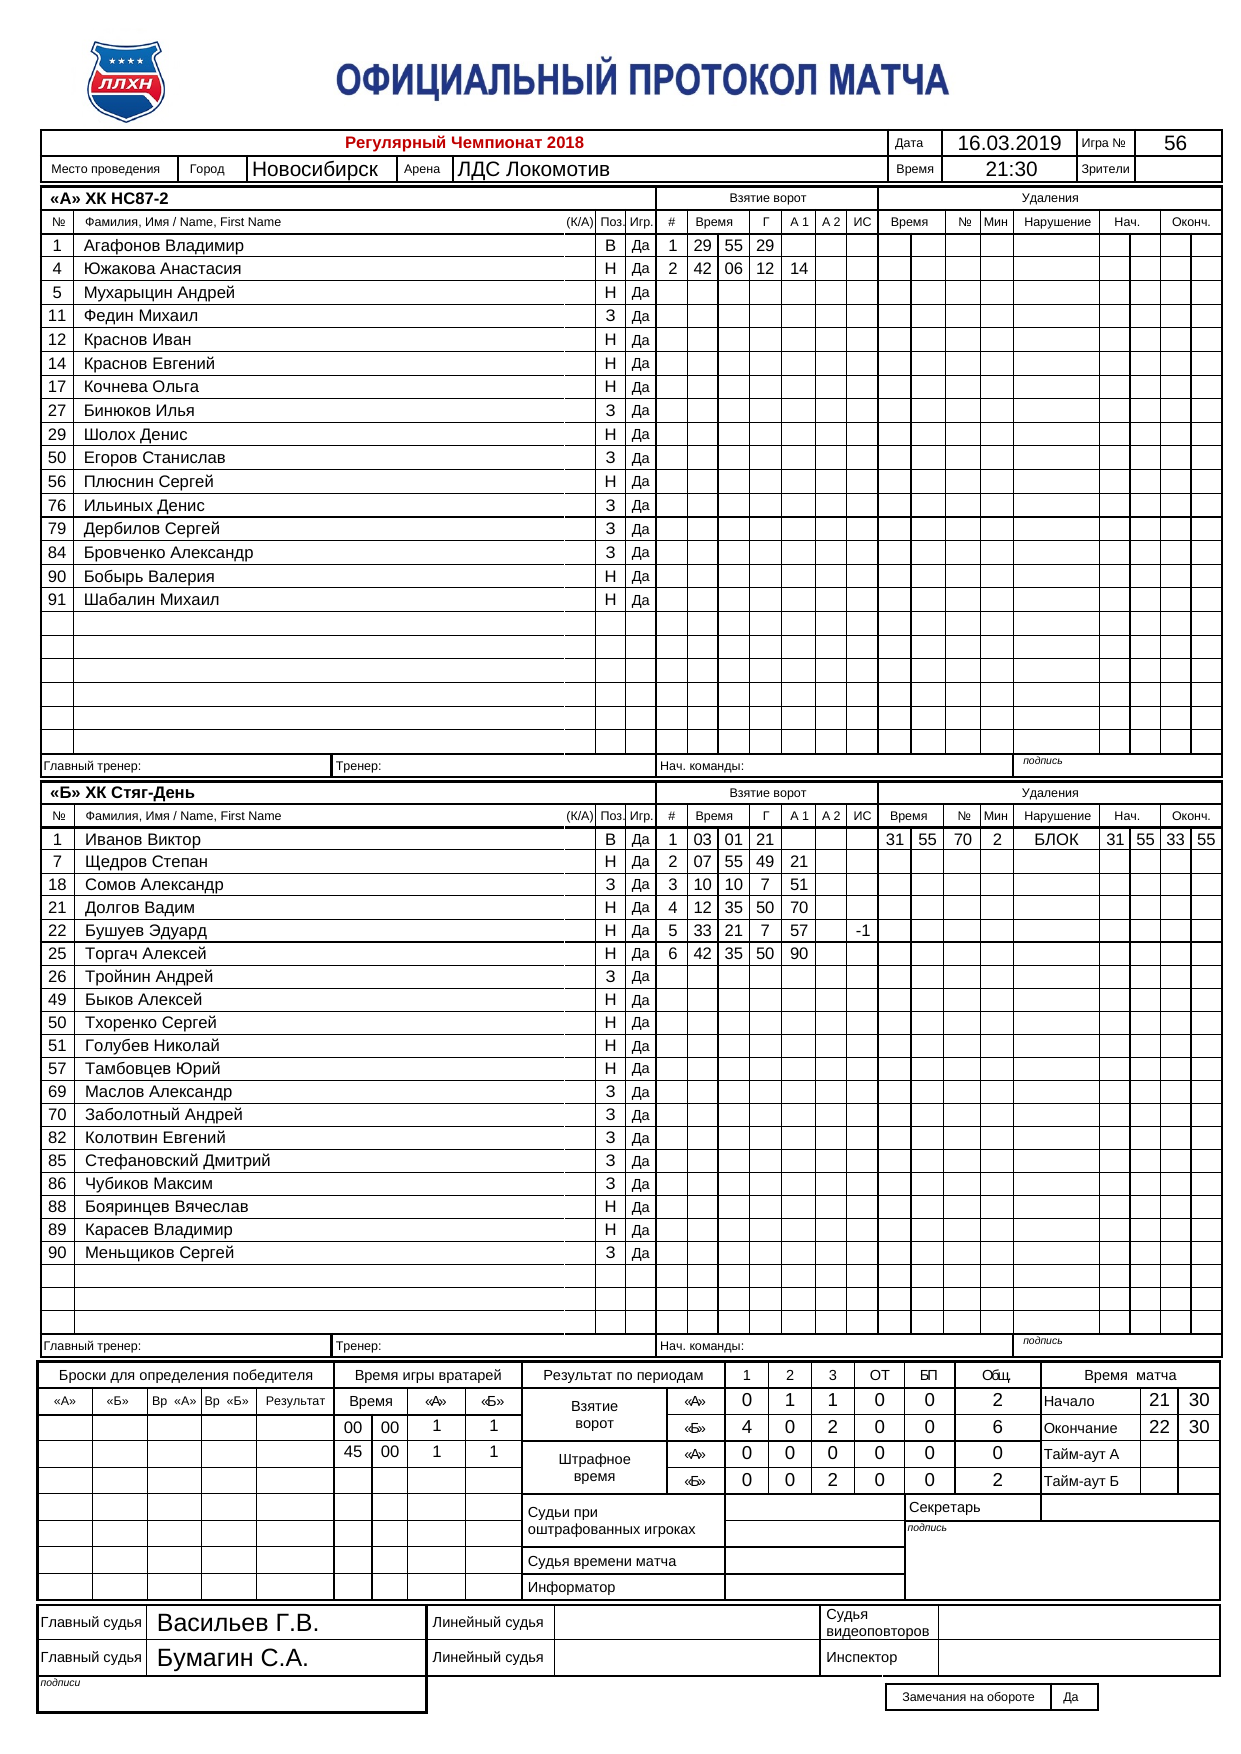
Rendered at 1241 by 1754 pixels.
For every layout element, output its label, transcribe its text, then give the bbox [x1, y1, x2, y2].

table_cell [782, 235, 815, 256]
table_cell [847, 235, 877, 256]
table_cell Нач. команды: [657, 755, 1012, 776]
table_cell [750, 730, 781, 753]
table_cell [657, 1196, 687, 1218]
table_cell [1161, 989, 1190, 1011]
table_cell Щедров Степан [75, 850, 564, 872]
table_cell [1161, 328, 1190, 351]
table_cell [1014, 1081, 1099, 1103]
table_cell [879, 612, 910, 634]
table_cell [596, 612, 625, 634]
table_cell [1161, 1196, 1190, 1218]
table_cell 00 [335, 1416, 371, 1440]
table_cell [847, 1196, 877, 1218]
table_cell [944, 1012, 980, 1033]
table_cell [879, 850, 910, 872]
table_cell 3 [657, 874, 687, 895]
table_cell [1100, 659, 1129, 682]
table_cell [688, 1081, 717, 1103]
table_cell [1100, 730, 1129, 753]
table_cell [1100, 1173, 1129, 1195]
table_cell [981, 1219, 1013, 1241]
table_cell [1131, 588, 1160, 611]
table_cell [879, 494, 910, 516]
table_cell [202, 1547, 256, 1573]
table_cell [42, 1311, 74, 1333]
table_cell [946, 399, 980, 422]
table_cell [1100, 1035, 1129, 1057]
table_cell [1192, 281, 1221, 303]
table_cell [1131, 328, 1160, 351]
table_cell 1 [812, 1389, 854, 1413]
table_cell [148, 1441, 201, 1467]
table_cell [1131, 1196, 1160, 1218]
table_cell [816, 1219, 846, 1241]
table_cell [74, 612, 564, 634]
table_cell [565, 470, 595, 493]
table_cell 79 [42, 518, 73, 540]
table_cell Егоров Станислав [74, 446, 564, 469]
table_cell [944, 1173, 980, 1195]
table_cell [879, 423, 910, 445]
table_cell [1161, 920, 1190, 941]
table_cell № [42, 211, 73, 233]
table_cell [657, 966, 687, 987]
table_cell [981, 518, 1013, 540]
table_cell [782, 1288, 815, 1310]
table_cell [1192, 1081, 1221, 1103]
table_cell 22 [1141, 1415, 1177, 1440]
table_cell 10 [719, 874, 749, 895]
table_cell [1131, 1288, 1160, 1310]
table_cell [719, 305, 749, 327]
table_cell [1131, 989, 1160, 1011]
table_cell [981, 565, 1013, 587]
table_cell [816, 376, 846, 398]
table_cell Да [626, 328, 655, 351]
table_cell [1100, 874, 1129, 895]
table_cell [981, 494, 1013, 516]
table_cell [879, 1173, 910, 1195]
table_cell 26 [42, 966, 74, 987]
table_cell [750, 683, 781, 706]
table_cell [1131, 1081, 1160, 1103]
table_cell [657, 588, 687, 611]
table_cell [657, 659, 687, 682]
table_cell [1100, 612, 1129, 634]
table_cell [688, 1288, 717, 1310]
table_cell [565, 896, 595, 918]
table_cell [1131, 565, 1160, 587]
table_cell Нач. команды: [657, 1335, 1012, 1356]
table_cell [981, 352, 1013, 374]
table_cell [565, 707, 595, 729]
table_cell [719, 518, 749, 540]
table_cell [816, 1311, 846, 1333]
table_cell [1131, 850, 1160, 872]
table_cell Торгач Алексей [75, 943, 564, 964]
table_cell [816, 423, 846, 445]
table_cell [719, 636, 749, 658]
table_cell Да [626, 565, 655, 587]
table_cell [750, 423, 781, 445]
table_cell [912, 1173, 943, 1195]
table_cell [657, 494, 687, 516]
table_cell [816, 659, 846, 682]
table_header Общ. [956, 1363, 1040, 1387]
table_header 1 [726, 1363, 768, 1387]
table_cell [847, 565, 877, 587]
table_cell [565, 1288, 595, 1310]
table_cell 14 [782, 257, 815, 280]
table_cell [750, 494, 781, 516]
table_cell [750, 565, 781, 587]
table_cell [1161, 399, 1190, 422]
table_cell (К/А) [565, 211, 595, 233]
table_cell [1179, 1468, 1219, 1493]
table_cell [879, 352, 910, 374]
table_cell [782, 1150, 815, 1172]
table_cell [1131, 659, 1160, 682]
table_cell [782, 588, 815, 611]
table_cell 31 [879, 829, 910, 849]
table_cell [565, 328, 595, 351]
table_cell Мин [981, 211, 1013, 233]
table_cell [1131, 423, 1160, 445]
table_cell [944, 1288, 980, 1310]
table_cell [596, 1288, 625, 1310]
table_cell [688, 989, 717, 1011]
table_header Удаления [879, 188, 1221, 209]
table_cell подпись [1014, 755, 1221, 776]
table_cell ЛДС Локомотив [454, 157, 887, 181]
table_cell 07 [688, 850, 717, 872]
table_cell [883, 1677, 1220, 1681]
table_cell [782, 1035, 815, 1057]
table_cell [1192, 257, 1221, 280]
table_cell 0 [855, 1468, 904, 1493]
table_cell [750, 399, 781, 422]
table_cell [93, 1441, 147, 1467]
table_cell [408, 1468, 465, 1493]
table_cell 51 [42, 1035, 74, 1057]
table_cell 50 [42, 1012, 74, 1033]
table_cell [719, 1081, 749, 1103]
table_cell [148, 1416, 201, 1440]
table_cell [847, 850, 877, 872]
table_cell [719, 966, 749, 987]
table_cell [1192, 1242, 1221, 1264]
table_cell [1014, 850, 1099, 872]
table_cell [912, 1242, 943, 1264]
table_cell [879, 966, 910, 987]
table_cell [944, 1081, 980, 1103]
table_cell [719, 565, 749, 587]
table_cell [565, 352, 595, 374]
table_cell [1161, 470, 1190, 493]
table_cell [1161, 1012, 1190, 1033]
table_cell [946, 541, 980, 564]
table_cell Шолох Денис [74, 423, 564, 445]
table_cell [1192, 423, 1221, 445]
table_cell Бобырь Валерия [74, 565, 564, 587]
table_cell [847, 1012, 877, 1033]
table_cell [879, 1196, 910, 1218]
table_cell [373, 1468, 407, 1493]
table_cell 4 [42, 257, 73, 280]
table_cell [1192, 518, 1221, 540]
table_cell 5 [42, 281, 73, 303]
table_cell Да [626, 470, 655, 493]
table_cell [1192, 1104, 1221, 1126]
table_cell [847, 989, 877, 1011]
table_cell [946, 494, 980, 516]
table_cell [816, 257, 846, 280]
table_cell Да [626, 874, 655, 895]
table_cell [408, 1494, 465, 1520]
table_cell [565, 730, 595, 753]
table_cell [816, 328, 846, 351]
table_cell [688, 541, 717, 564]
table_cell Да [626, 494, 655, 516]
table_cell [1161, 1058, 1190, 1079]
table_cell [466, 1521, 521, 1546]
table_cell [1100, 1311, 1129, 1333]
table_cell [1014, 1311, 1099, 1333]
table_cell 00 [373, 1441, 407, 1467]
table_cell [565, 1127, 595, 1149]
table_cell [912, 1219, 943, 1241]
table_cell [1014, 896, 1099, 918]
table_cell Да [626, 829, 655, 849]
table_cell [42, 636, 73, 658]
table_cell [565, 683, 595, 706]
table_cell Н [596, 470, 625, 493]
table_cell [879, 1242, 910, 1264]
table_cell [688, 1196, 717, 1218]
table_cell [946, 588, 980, 611]
table_cell Да [626, 1035, 655, 1057]
table_cell [688, 1150, 717, 1172]
table_cell [912, 1104, 943, 1126]
table_cell Иванов Виктор [75, 829, 564, 849]
table_cell [1161, 943, 1190, 964]
table_cell 21 [719, 920, 749, 941]
table_cell [565, 636, 595, 658]
table_cell [981, 305, 1013, 327]
table_cell [657, 1265, 687, 1287]
table_cell # [657, 211, 687, 233]
table_cell [148, 1574, 201, 1599]
table_cell [1014, 874, 1099, 895]
table_cell [596, 1311, 625, 1333]
table_cell 6 [956, 1415, 1040, 1440]
table_cell [657, 281, 687, 303]
table_cell [816, 943, 846, 964]
table_cell [1161, 1219, 1190, 1241]
table_cell [944, 989, 980, 1011]
table_header 2 [769, 1363, 811, 1387]
table_cell 57 [782, 920, 815, 941]
table_cell [847, 328, 877, 351]
table_cell [657, 305, 687, 327]
table_cell Н [596, 943, 625, 964]
table_cell 2 [812, 1415, 854, 1440]
table_cell 55 [1192, 829, 1221, 849]
table_cell [847, 1035, 877, 1057]
table_cell Н [596, 1012, 625, 1033]
table_cell [688, 1173, 717, 1195]
table_cell [750, 1012, 781, 1033]
table_cell [657, 541, 687, 564]
table_cell [555, 1640, 819, 1675]
table_cell [1014, 1104, 1099, 1126]
table_cell [1014, 707, 1099, 729]
table_cell Нарушение [1014, 805, 1099, 826]
table_cell 90 [42, 1242, 74, 1264]
table_cell [981, 1058, 1013, 1079]
table_cell [847, 1127, 877, 1149]
table_cell [782, 636, 815, 658]
table_cell [657, 989, 687, 1011]
table_cell [816, 1196, 846, 1218]
table_cell [39, 1521, 92, 1546]
table_cell [1192, 1219, 1221, 1241]
table_cell [626, 659, 655, 682]
table_cell [1131, 1265, 1160, 1287]
table_cell [847, 966, 877, 987]
table_header Взятие ворот [657, 188, 877, 209]
table_cell [912, 399, 945, 422]
table_cell [93, 1468, 147, 1493]
table_cell [688, 1012, 717, 1033]
table_cell Да [626, 423, 655, 445]
table_cell [1100, 305, 1129, 327]
table_cell [879, 1288, 910, 1310]
table_cell 35 [719, 896, 749, 918]
table_cell Поз. [596, 805, 625, 826]
table_cell [1014, 1242, 1099, 1264]
table_cell [1131, 541, 1160, 564]
table_cell Мухарыцин Андрей [74, 281, 564, 303]
table_cell [75, 1265, 564, 1287]
table_cell [912, 328, 945, 351]
table_cell З [596, 966, 625, 987]
table_cell [847, 470, 877, 493]
table_cell [719, 328, 749, 351]
table_cell [626, 612, 655, 634]
table_cell [1131, 1035, 1160, 1057]
table_cell [688, 588, 717, 611]
table_cell [879, 399, 910, 422]
table_cell Да [626, 281, 655, 303]
table_cell [373, 1521, 407, 1546]
table_cell [688, 1127, 717, 1149]
table_cell [1161, 683, 1190, 706]
table_cell [657, 1242, 687, 1264]
table_cell 1 [466, 1441, 521, 1467]
table_cell [782, 423, 815, 445]
table_cell 30 [1179, 1389, 1219, 1413]
table_cell [750, 376, 781, 398]
table_cell [981, 328, 1013, 351]
table_cell [1192, 1288, 1221, 1310]
table_cell [657, 636, 687, 658]
table_cell [726, 1495, 904, 1520]
table_cell Васильев Г.В. [147, 1606, 425, 1639]
table_cell [847, 305, 877, 327]
table_cell [750, 588, 781, 611]
table_cell [39, 1416, 92, 1440]
table_cell [1131, 1242, 1160, 1264]
table_cell З [596, 305, 625, 327]
table_cell [782, 352, 815, 374]
table_cell [1100, 1012, 1129, 1033]
table_cell Быков Алексей [75, 989, 564, 1011]
table_cell [1014, 1012, 1099, 1033]
table_cell [719, 1242, 749, 1264]
table_cell [750, 352, 781, 374]
table_cell 55 [912, 829, 943, 849]
table_cell [39, 1468, 92, 1493]
table_cell [42, 707, 73, 729]
table_cell [816, 305, 846, 327]
table_cell [719, 399, 749, 422]
table_cell [847, 896, 877, 918]
table_cell [946, 730, 980, 753]
table_cell [946, 281, 980, 303]
table_cell [1131, 1311, 1160, 1333]
table_cell [1100, 920, 1129, 941]
table_cell [816, 1035, 846, 1057]
table_cell 56 [42, 470, 73, 493]
table_cell [657, 518, 687, 540]
table_cell 86 [42, 1173, 74, 1195]
table_cell [1161, 1173, 1190, 1195]
table_cell [408, 1547, 465, 1573]
table_cell [719, 1219, 749, 1241]
table_cell [782, 612, 815, 634]
table_cell З [596, 1150, 625, 1172]
table_cell [726, 1548, 904, 1573]
table_cell [42, 1288, 74, 1310]
table_cell 21 [782, 850, 815, 872]
table_cell 29 [42, 423, 73, 445]
table_cell [719, 470, 749, 493]
table_cell [782, 1012, 815, 1033]
table_cell Да [626, 257, 655, 280]
table_header Результат по периодам [523, 1363, 724, 1387]
table_cell [847, 494, 877, 516]
table_cell [847, 683, 877, 706]
table_cell [373, 1547, 407, 1573]
table_cell Карасев Владимир [75, 1219, 564, 1241]
table_cell [1161, 281, 1190, 303]
table_cell З [596, 399, 625, 422]
table_cell [719, 1265, 749, 1287]
table_cell [750, 1035, 781, 1057]
table_cell 33 [688, 920, 717, 941]
table_cell [939, 1640, 1219, 1675]
table_cell Да [626, 446, 655, 469]
table_cell [816, 1081, 846, 1103]
table_cell 27 [42, 399, 73, 422]
table_cell [1100, 1288, 1129, 1310]
table_cell 21 [42, 896, 74, 918]
table_cell [816, 730, 846, 753]
table_cell [981, 1035, 1013, 1057]
table_cell Федин Михаил [74, 305, 564, 327]
table_cell [1192, 612, 1221, 634]
table_cell [719, 588, 749, 611]
table_cell (К/А) [565, 805, 595, 826]
table_cell Окончание [1042, 1415, 1140, 1440]
table_cell [1192, 1012, 1221, 1033]
table_cell [847, 1173, 877, 1195]
table_cell [816, 683, 846, 706]
table_cell [1100, 636, 1129, 658]
table_cell [565, 1058, 595, 1079]
table_cell [466, 1547, 521, 1573]
table_cell [816, 1104, 846, 1126]
table_cell [912, 257, 945, 280]
table_cell [1131, 235, 1160, 256]
table_cell Линейный судья [428, 1640, 554, 1675]
table_cell [1161, 966, 1190, 987]
table_cell 22 [42, 920, 74, 941]
table_cell [981, 1265, 1013, 1287]
table_cell Нач. [1100, 805, 1160, 826]
table_cell Плюснин Сергей [74, 470, 564, 493]
table_cell 29 [688, 235, 717, 256]
table_cell [1131, 683, 1160, 706]
table_cell [912, 966, 943, 987]
table_cell [981, 850, 1013, 872]
table_cell 49 [750, 850, 781, 872]
table_cell [1131, 305, 1160, 327]
table_cell [202, 1574, 256, 1599]
table_cell [750, 518, 781, 540]
table_cell [912, 896, 943, 918]
table_cell Тренер: [333, 755, 655, 776]
table_header Регулярный Чемпионат 2018 [42, 131, 887, 155]
table_cell Фамилия, Имя / Name, First Name [74, 211, 565, 233]
table_cell [75, 1311, 564, 1333]
table_cell [42, 612, 73, 634]
table_header ОТ [855, 1363, 904, 1387]
table_cell [1192, 328, 1221, 351]
table_cell [981, 683, 1013, 706]
table_cell [1161, 636, 1190, 658]
table_cell [782, 707, 815, 729]
table_cell [946, 376, 980, 398]
table_cell [847, 1265, 877, 1287]
table_cell 00 [373, 1416, 407, 1440]
table_cell [1100, 1058, 1129, 1079]
table_cell [688, 1265, 717, 1287]
table_cell 17 [42, 376, 73, 398]
table_cell Ильиных Денис [74, 494, 564, 516]
table_cell [1192, 494, 1221, 516]
table_cell 33 [1161, 829, 1190, 849]
table_cell Меньщиков Сергей [75, 1242, 564, 1264]
table_cell [1131, 281, 1160, 303]
table_cell [847, 659, 877, 682]
table_cell [879, 470, 910, 493]
table_cell [879, 636, 910, 658]
table_cell [912, 1265, 943, 1287]
table_cell [719, 1150, 749, 1172]
table_cell Место проведения [42, 157, 177, 181]
table_cell [657, 1150, 687, 1172]
table_cell [912, 352, 945, 374]
table_cell [688, 423, 717, 445]
table_cell [981, 1081, 1013, 1103]
table_cell [688, 446, 717, 469]
table_cell [565, 874, 595, 895]
table_cell [202, 1468, 256, 1493]
table_cell [912, 494, 945, 516]
table_cell [202, 1441, 256, 1467]
table_cell [75, 1288, 564, 1310]
table_cell [657, 565, 687, 587]
table_cell [1131, 494, 1160, 516]
table_cell [816, 896, 846, 918]
table_header Да [1052, 1685, 1097, 1709]
table_cell Фамилия, Имя / Name, First Name [75, 805, 565, 826]
table_cell [1014, 235, 1099, 256]
table_cell [946, 328, 980, 351]
table_cell подпись [906, 1522, 1219, 1599]
table_cell [1014, 1219, 1099, 1241]
table_cell [944, 896, 980, 918]
table_cell 42 [688, 257, 717, 280]
table_cell [912, 446, 945, 469]
table_cell 91 [42, 588, 73, 611]
table_cell [1100, 257, 1129, 280]
table_cell [657, 1035, 687, 1057]
table_cell [257, 1441, 333, 1467]
table_cell [719, 376, 749, 398]
table_cell 70 [944, 829, 980, 849]
table_cell [1192, 943, 1221, 964]
table_cell Главный тренер: [42, 1335, 330, 1356]
table_cell [981, 235, 1013, 256]
table_cell Долгов Вадим [75, 896, 564, 918]
table_cell [782, 305, 815, 327]
table_cell [466, 1468, 521, 1493]
table_cell [565, 612, 595, 634]
table_cell [750, 989, 781, 1011]
table_cell [1141, 1441, 1177, 1467]
table_cell [944, 1035, 980, 1057]
table_cell [750, 1311, 781, 1333]
table_cell [1100, 1127, 1129, 1149]
table_cell Тайм-аут Б [1042, 1468, 1140, 1493]
table_cell [879, 328, 910, 351]
table_cell Главный тренер: [42, 755, 330, 776]
table_cell [879, 1035, 910, 1057]
table_cell 2 [981, 829, 1013, 849]
table_cell [719, 707, 749, 729]
table_cell [1100, 683, 1129, 706]
table_cell [1100, 399, 1129, 422]
table_cell «А» [408, 1389, 465, 1413]
table_cell [782, 1242, 815, 1264]
table_cell [782, 1265, 815, 1287]
table_cell [1192, 1127, 1221, 1149]
table_cell [847, 730, 877, 753]
table_cell [750, 1288, 781, 1310]
table_cell [1192, 446, 1221, 469]
table_cell [335, 1521, 371, 1546]
table_cell [1131, 376, 1160, 398]
table_cell [750, 636, 781, 658]
table_cell [944, 850, 980, 872]
table_header Дата [889, 131, 941, 155]
table_cell Кочнева Ольга [74, 376, 564, 398]
table_cell [1161, 850, 1190, 872]
table_cell [847, 1104, 877, 1126]
table_cell [981, 707, 1013, 729]
table_cell [750, 446, 781, 469]
table_cell [847, 1219, 877, 1241]
table_cell [782, 376, 815, 398]
table_cell [688, 376, 717, 398]
table_cell Результат [257, 1389, 333, 1413]
table_cell [1014, 1265, 1099, 1287]
table_cell [944, 1127, 980, 1149]
table_cell З [596, 446, 625, 469]
table_cell [750, 281, 781, 303]
table_cell [1161, 588, 1190, 611]
table_cell [1179, 1441, 1219, 1467]
table_cell [39, 1547, 92, 1573]
table_cell 0 [726, 1389, 768, 1413]
table_cell [596, 730, 625, 753]
table_cell [946, 470, 980, 493]
table_cell [1131, 352, 1160, 374]
table_cell [912, 1035, 943, 1057]
table_cell Время [335, 1389, 407, 1413]
table_cell Г [750, 211, 781, 233]
table_cell [750, 966, 781, 987]
table_cell [1014, 565, 1099, 587]
table_cell [148, 1494, 201, 1520]
table_cell [1100, 966, 1129, 987]
table_cell [1014, 1288, 1099, 1310]
table_cell Н [596, 1196, 625, 1218]
table_cell [1100, 896, 1129, 918]
table_cell [565, 281, 595, 303]
table_cell [944, 1219, 980, 1241]
table_cell [847, 376, 877, 398]
table_cell Сомов Александр [75, 874, 564, 895]
table_cell [1192, 1150, 1221, 1172]
table_cell З [596, 494, 625, 516]
table_cell [912, 874, 943, 895]
table_cell [688, 352, 717, 374]
table_cell [565, 659, 595, 682]
table_cell 0 [956, 1442, 1040, 1467]
table_cell [335, 1547, 371, 1573]
table_cell 7 [42, 850, 74, 872]
table_cell [626, 1311, 655, 1333]
table_cell [944, 1311, 980, 1333]
table_cell Бровченко Александр [74, 541, 564, 564]
table_cell [946, 305, 980, 327]
table_cell Секретарь [906, 1495, 1040, 1520]
table_cell [816, 281, 846, 303]
table_cell [596, 659, 625, 682]
table_cell [981, 1173, 1013, 1195]
table_cell 01 [719, 829, 749, 849]
table_cell [946, 257, 980, 280]
table_cell [688, 470, 717, 493]
table_cell [1014, 470, 1099, 493]
table_cell 88 [42, 1196, 74, 1218]
table_cell [782, 446, 815, 469]
table_cell [1136, 157, 1221, 181]
table_cell Бояринцев Вячеслав [75, 1196, 564, 1218]
table_cell [565, 518, 595, 540]
table_cell [657, 1219, 687, 1241]
table_cell [657, 1058, 687, 1079]
table_cell [1100, 1104, 1129, 1126]
table_cell [912, 423, 945, 445]
table_cell [1014, 1058, 1099, 1079]
table_cell [1014, 423, 1099, 445]
table_cell [912, 943, 943, 964]
table_cell Голубев Николай [75, 1035, 564, 1057]
table_cell 1 [657, 829, 687, 849]
table_cell [782, 683, 815, 706]
table_cell [1100, 281, 1129, 303]
table_cell [946, 565, 980, 587]
table_cell Тхоренко Сергей [75, 1012, 564, 1033]
table_cell Колотвин Евгений [75, 1127, 564, 1149]
table_cell [944, 1058, 980, 1079]
table_cell [565, 966, 595, 987]
table_cell [719, 1173, 749, 1195]
table_cell 6 [657, 943, 687, 964]
table_cell [1161, 376, 1190, 398]
table_cell 25 [42, 943, 74, 964]
table_cell 1 [42, 829, 74, 849]
table_cell [1161, 1265, 1190, 1287]
table_cell Н [596, 989, 625, 1011]
table_cell [879, 541, 910, 564]
table_cell [657, 399, 687, 422]
table_cell 35 [719, 943, 749, 964]
table_cell [1014, 1196, 1099, 1218]
table_cell 2 [956, 1468, 1040, 1493]
table_cell [944, 1242, 980, 1264]
table_cell [816, 399, 846, 422]
table_cell [657, 352, 687, 374]
table_cell Да [626, 943, 655, 964]
table_cell «Б» [668, 1468, 724, 1493]
table_cell [750, 328, 781, 351]
table_cell [657, 328, 687, 351]
table_cell [816, 636, 846, 658]
table_cell 0 [905, 1389, 954, 1413]
table_cell Тайм-аут А [1042, 1441, 1140, 1467]
table_cell З [596, 1173, 625, 1195]
table_cell [1014, 920, 1099, 941]
table_cell [981, 730, 1013, 753]
table_cell [565, 1242, 595, 1264]
table_cell [879, 1081, 910, 1103]
table_cell [202, 1416, 256, 1440]
table_cell 30 [1179, 1415, 1219, 1440]
table_cell [1014, 281, 1099, 303]
table_cell Штрафное время [523, 1442, 666, 1493]
table_cell [847, 1311, 877, 1333]
table_cell [1100, 423, 1129, 445]
table_cell [750, 1150, 781, 1172]
table_cell [688, 966, 717, 987]
table_cell 7 [750, 920, 781, 941]
table_cell [565, 943, 595, 964]
table_cell Да [626, 1058, 655, 1079]
table_cell [1141, 1468, 1177, 1493]
table_cell [750, 659, 781, 682]
table_cell [879, 446, 910, 469]
table_cell [981, 943, 1013, 964]
table_cell [816, 1242, 846, 1264]
table_cell Да [626, 235, 655, 256]
table_header Замечания на обороте [887, 1685, 1050, 1709]
table_cell [74, 707, 564, 729]
table_cell [688, 494, 717, 516]
table_cell [257, 1574, 333, 1599]
table_cell Тройнин Андрей [75, 966, 564, 987]
table_cell 0 [855, 1415, 904, 1440]
table_cell «Б» [93, 1389, 147, 1413]
table_cell Бинюков Илья [74, 399, 564, 422]
table_cell [719, 1311, 749, 1333]
table_cell [688, 328, 717, 351]
table_cell [1100, 470, 1129, 493]
table_cell Тренер: [333, 1335, 655, 1356]
table_cell [912, 1012, 943, 1033]
table_cell [946, 352, 980, 374]
table_cell З [596, 1127, 625, 1149]
table_cell [1161, 257, 1190, 280]
table_cell «А» [39, 1389, 92, 1413]
table_cell [879, 730, 910, 753]
table_cell [1161, 541, 1190, 564]
table_cell [1100, 565, 1129, 587]
table_cell Город [179, 157, 246, 181]
table_cell [847, 541, 877, 564]
table_cell [1014, 966, 1099, 987]
table_cell [879, 1127, 910, 1149]
table_cell Дербилов Сергей [74, 518, 564, 540]
table_cell [912, 1058, 943, 1079]
table_cell [373, 1494, 407, 1520]
table_cell [719, 1035, 749, 1057]
table_cell [1131, 1127, 1160, 1149]
table_cell [1131, 1219, 1160, 1241]
table_cell [466, 1574, 521, 1599]
table_cell [816, 1012, 846, 1033]
table_cell БЛОК [1014, 829, 1099, 849]
table_cell [373, 1574, 407, 1599]
table_cell [688, 1035, 717, 1057]
table_cell [847, 1288, 877, 1310]
table_cell Н [596, 1219, 625, 1241]
table_cell [879, 920, 910, 941]
table_cell [1014, 305, 1099, 327]
table_cell 50 [750, 943, 781, 964]
table_cell [879, 659, 910, 682]
table_cell [1192, 730, 1221, 753]
table_cell [719, 989, 749, 1011]
table_cell [1100, 446, 1129, 469]
table_cell 2 [657, 257, 687, 280]
table_cell [1131, 612, 1160, 634]
table_cell [1161, 874, 1190, 895]
table_cell 21:30 [943, 157, 1076, 181]
table_cell [782, 989, 815, 1011]
table_cell [782, 1081, 815, 1103]
table_cell [688, 1311, 717, 1333]
table_cell [1131, 518, 1160, 540]
table_cell [466, 1494, 521, 1520]
table_cell «А» [668, 1389, 724, 1413]
table_cell [688, 612, 717, 634]
table_cell 1 [466, 1416, 521, 1440]
table_cell [879, 707, 910, 729]
table_cell [688, 565, 717, 587]
table_cell [782, 1058, 815, 1079]
table_cell [750, 470, 781, 493]
table_cell А 2 [816, 805, 846, 826]
table_cell Начало [1042, 1389, 1140, 1413]
table_cell [1192, 470, 1221, 493]
table_cell [688, 730, 717, 753]
table_cell [257, 1547, 333, 1573]
table_cell Стефановский Дмитрий [75, 1150, 564, 1172]
table_cell [626, 707, 655, 729]
table_cell 1 [657, 235, 687, 256]
table_cell Оконч. [1161, 805, 1221, 826]
table_cell [847, 257, 877, 280]
table_cell [626, 1265, 655, 1287]
table_cell [912, 281, 945, 303]
table_cell [1131, 943, 1160, 964]
table_cell [879, 305, 910, 327]
table_cell [750, 1196, 781, 1218]
table_cell Да [626, 1196, 655, 1218]
table_cell [657, 470, 687, 493]
table_cell [981, 1311, 1013, 1333]
table_cell [981, 1242, 1013, 1264]
table_cell [750, 1058, 781, 1079]
table_cell 84 [42, 541, 73, 564]
table_cell [946, 423, 980, 445]
table_cell Н [596, 352, 625, 374]
table_cell [946, 235, 980, 256]
table_cell [1131, 399, 1160, 422]
table_cell 0 [726, 1468, 768, 1493]
table_cell [657, 423, 687, 445]
table_cell [1014, 1035, 1099, 1057]
table_cell [719, 494, 749, 516]
table_cell Заболотный Андрей [75, 1104, 564, 1126]
table_cell 11 [42, 305, 73, 327]
table_cell 89 [42, 1219, 74, 1241]
table_cell 50 [750, 896, 781, 918]
table_cell [981, 1127, 1013, 1149]
table_cell [565, 1265, 595, 1287]
table_cell [565, 399, 595, 422]
table_cell [946, 612, 980, 634]
table_cell А 1 [782, 211, 815, 233]
table_cell [816, 588, 846, 611]
table_cell [1161, 1035, 1190, 1057]
table_cell «Б » [466, 1389, 521, 1413]
table_cell 55 [719, 235, 749, 256]
table_cell Н [596, 328, 625, 351]
table_cell 57 [42, 1058, 74, 1079]
table_cell [1192, 305, 1221, 327]
table_cell Н [596, 257, 625, 280]
table_cell [750, 541, 781, 564]
table_cell [1100, 1242, 1129, 1264]
table_cell [565, 1219, 595, 1241]
table_cell [657, 730, 687, 753]
table_cell [981, 376, 1013, 398]
table_cell З [596, 1104, 625, 1126]
table_cell [726, 1521, 904, 1546]
table_cell 42 [688, 943, 717, 964]
table_cell 0 [905, 1415, 954, 1440]
table_cell [1014, 257, 1099, 280]
table_cell [1131, 896, 1160, 918]
table_cell [879, 683, 910, 706]
table_cell Да [626, 1012, 655, 1033]
table_cell [847, 1242, 877, 1264]
table_cell Да [626, 1081, 655, 1103]
table_cell [719, 659, 749, 682]
table_cell [596, 707, 625, 729]
table_cell [657, 446, 687, 469]
table_cell [816, 1265, 846, 1287]
table_cell [847, 281, 877, 303]
table_cell Информатор [523, 1575, 724, 1599]
table_cell [1014, 683, 1099, 706]
table_cell [1100, 328, 1129, 351]
table_cell [596, 1265, 625, 1287]
table_cell [1131, 920, 1160, 941]
table_cell [1014, 730, 1099, 753]
table_cell [1014, 659, 1099, 682]
table_cell [42, 659, 73, 682]
table_cell [879, 1150, 910, 1172]
table_cell [816, 612, 846, 634]
table_cell 82 [42, 1127, 74, 1149]
table_cell [1131, 1104, 1160, 1126]
table_cell 50 [42, 446, 73, 469]
table_cell Да [626, 376, 655, 398]
table_cell Н [596, 1058, 625, 1079]
table_cell 21 [1141, 1389, 1177, 1413]
table_cell [879, 1311, 910, 1333]
table_header Удаления [879, 783, 1221, 803]
table_cell Да [626, 1127, 655, 1149]
table_cell [565, 1104, 595, 1126]
table_cell [1161, 446, 1190, 469]
table_cell [335, 1494, 371, 1520]
table_cell [1100, 989, 1129, 1011]
table_cell Да [626, 541, 655, 564]
table_cell [946, 659, 980, 682]
table_cell [42, 683, 73, 706]
table_cell [1161, 1081, 1190, 1103]
table_cell [879, 1265, 910, 1287]
table_cell [1014, 541, 1099, 564]
table_cell [719, 1058, 749, 1079]
table_cell З [596, 541, 625, 564]
table_cell [1192, 565, 1221, 587]
table_cell Да [626, 399, 655, 422]
table_cell Время [688, 805, 749, 826]
table_cell [565, 1012, 595, 1033]
table_cell Оконч. [1161, 211, 1221, 233]
table_cell [816, 1058, 846, 1079]
table_cell [981, 423, 1013, 445]
table_header «Б» ХК Стяг-День [42, 783, 655, 803]
table_cell [688, 1058, 717, 1079]
table_cell [1131, 874, 1160, 895]
table_cell [782, 659, 815, 682]
table_cell [1100, 943, 1129, 964]
table_cell Новосибирск [248, 157, 396, 181]
table_cell Главный судья [39, 1640, 146, 1675]
table_cell # [657, 805, 687, 826]
table_cell [750, 1219, 781, 1241]
table_cell [981, 636, 1013, 658]
table_cell [912, 588, 945, 611]
table_cell [148, 1547, 201, 1573]
table_cell [1161, 1288, 1190, 1310]
table_cell [39, 1494, 92, 1520]
table_cell Н [596, 850, 625, 872]
table_cell [1100, 235, 1129, 256]
table_cell [1014, 352, 1099, 374]
table_cell Инспектор [821, 1640, 938, 1675]
table_cell [657, 1173, 687, 1195]
table_cell [879, 1104, 910, 1126]
table_cell [816, 920, 846, 941]
table_cell [719, 541, 749, 564]
table_cell [565, 850, 595, 872]
table_cell [1014, 989, 1099, 1011]
table_cell 12 [688, 896, 717, 918]
table_cell Да [626, 1242, 655, 1264]
table_cell Зрители [1078, 157, 1134, 181]
table_cell [944, 920, 980, 941]
table_cell [1192, 1196, 1221, 1218]
table_cell 0 [769, 1442, 811, 1467]
table_cell [1161, 305, 1190, 327]
table_cell [1192, 399, 1221, 422]
table_cell [912, 850, 943, 872]
table_cell [1131, 1173, 1160, 1195]
table_cell Время [889, 157, 941, 181]
table_cell [912, 612, 945, 634]
table_cell [912, 707, 945, 729]
table_cell Нач. [1100, 211, 1160, 233]
table_cell -1 [847, 920, 877, 941]
table_cell [408, 1521, 465, 1546]
table_cell З [596, 518, 625, 540]
table_cell [816, 352, 846, 374]
table_cell ИС [847, 211, 877, 233]
table_cell «А» [668, 1442, 724, 1467]
table_cell [750, 612, 781, 634]
table_cell Да [626, 989, 655, 1011]
table_cell 2 [956, 1389, 1040, 1413]
table_cell 1 [408, 1416, 465, 1440]
table_cell [1131, 1058, 1160, 1079]
table_cell [847, 829, 877, 849]
table_cell [879, 281, 910, 303]
table_cell [816, 446, 846, 469]
table_cell Г [750, 805, 781, 826]
table_cell [981, 659, 1013, 682]
table_cell 45 [335, 1441, 371, 1467]
table_cell В [596, 829, 625, 849]
table_cell [912, 1081, 943, 1103]
table_cell [1161, 1150, 1190, 1172]
table_cell Вр «Б» [202, 1389, 256, 1413]
table_cell [879, 518, 910, 540]
table_cell [1161, 518, 1190, 540]
table_cell [1192, 707, 1221, 729]
table_cell [1014, 636, 1099, 658]
table_cell [1014, 1150, 1099, 1172]
table_cell [719, 1012, 749, 1033]
table_cell [93, 1547, 147, 1573]
picture [5, 28, 1179, 129]
table_cell 0 [726, 1442, 768, 1467]
table_cell [1014, 399, 1099, 422]
table_cell [782, 399, 815, 422]
table_cell Да [626, 1104, 655, 1126]
table_cell [816, 850, 846, 872]
table_cell В [596, 235, 625, 256]
table_cell [1100, 541, 1129, 564]
table_cell [816, 541, 846, 564]
table_cell 12 [750, 257, 781, 280]
table_cell [782, 470, 815, 493]
table_cell [1131, 446, 1160, 469]
table_cell А 1 [782, 805, 815, 826]
table_cell [879, 257, 910, 280]
table_cell [879, 874, 910, 895]
table_cell [1192, 659, 1221, 682]
table_cell [912, 541, 945, 564]
table_cell [74, 659, 564, 682]
table_cell [565, 588, 595, 611]
table_cell Судья видеоповторов [821, 1606, 938, 1639]
table_cell [565, 1035, 595, 1057]
table_cell [565, 829, 595, 849]
table_cell [719, 1104, 749, 1126]
table_cell [1131, 966, 1160, 987]
table_cell [816, 518, 846, 540]
table_cell [1161, 1127, 1190, 1149]
table_cell 55 [1131, 829, 1160, 849]
table_cell [847, 352, 877, 374]
table_header БП [905, 1363, 954, 1387]
table_cell [1014, 1173, 1099, 1195]
table_cell [565, 423, 595, 445]
table_cell [555, 1606, 819, 1639]
table_cell [657, 1012, 687, 1033]
table_cell [657, 707, 687, 729]
table_cell [1161, 423, 1190, 445]
table_cell [1131, 636, 1160, 658]
table_cell Да [626, 966, 655, 987]
table_cell [1099, 1682, 1220, 1711]
table_cell [202, 1521, 256, 1546]
table_cell [688, 707, 717, 729]
table_cell [1100, 1150, 1129, 1172]
table_cell [565, 989, 595, 1011]
table_cell [1161, 494, 1190, 516]
table_cell подпись [1014, 1335, 1221, 1356]
table_cell Линейный судья [428, 1606, 554, 1639]
table_cell 90 [42, 565, 73, 587]
table_cell [257, 1468, 333, 1493]
table_cell [847, 518, 877, 540]
table_header Время матча [1042, 1363, 1219, 1387]
table_cell [782, 494, 815, 516]
table_cell Судья времени матча [523, 1548, 724, 1573]
table_cell [944, 966, 980, 987]
table_cell [750, 1081, 781, 1103]
table_cell подписи [39, 1677, 425, 1711]
table_cell [565, 541, 595, 564]
table_cell [74, 683, 564, 706]
table_cell [626, 730, 655, 753]
table_cell [879, 1219, 910, 1241]
table_cell [912, 235, 945, 256]
table_cell 31 [1100, 829, 1129, 849]
table_cell [1161, 1242, 1190, 1264]
table_cell [1192, 1265, 1221, 1287]
table_cell [1161, 730, 1190, 753]
table_cell 4 [657, 896, 687, 918]
table_cell [565, 235, 595, 256]
table_cell [565, 1311, 595, 1333]
table_cell [1161, 1104, 1190, 1126]
table_cell З [596, 1081, 625, 1103]
table_cell [944, 943, 980, 964]
table_cell Да [626, 920, 655, 941]
table_cell [816, 470, 846, 493]
table_cell [981, 896, 1013, 918]
table_cell [1100, 1219, 1129, 1241]
table_cell А 2 [816, 211, 846, 233]
table_cell [782, 730, 815, 753]
table_header 16.03.2019 [943, 131, 1076, 155]
table_cell [750, 305, 781, 327]
table_cell [912, 565, 945, 587]
table_cell [981, 874, 1013, 895]
table_cell [74, 636, 564, 658]
table_cell [981, 1288, 1013, 1310]
table_cell [816, 1288, 846, 1310]
table_cell 49 [42, 989, 74, 1011]
table_cell [719, 352, 749, 374]
table_cell [719, 281, 749, 303]
table_cell [1014, 446, 1099, 469]
table_cell [335, 1574, 371, 1599]
table_cell [1014, 612, 1099, 634]
table_cell [847, 423, 877, 445]
table_cell 5 [657, 920, 687, 941]
table_cell [981, 989, 1013, 1011]
table_cell Арена [398, 157, 452, 181]
table_cell [688, 518, 717, 540]
table_cell Краснов Евгений [74, 352, 564, 374]
table_cell [981, 446, 1013, 469]
table_cell [335, 1468, 371, 1493]
table_cell [688, 399, 717, 422]
table_cell [912, 920, 943, 941]
table_cell 12 [42, 328, 73, 351]
table_cell [1161, 707, 1190, 729]
table_cell [816, 1127, 846, 1149]
table_cell [944, 1150, 980, 1172]
table_cell 29 [750, 235, 781, 256]
table_cell [782, 1127, 815, 1149]
table_cell 85 [42, 1150, 74, 1172]
table_cell [719, 730, 749, 753]
table_cell [847, 1081, 877, 1103]
table_cell [1100, 588, 1129, 611]
table_cell [981, 1104, 1013, 1126]
table_cell [981, 612, 1013, 634]
table_cell [1131, 257, 1160, 280]
table_cell [688, 1219, 717, 1241]
table_cell [912, 1127, 943, 1149]
table_cell Краснов Иван [74, 328, 564, 351]
table_cell [879, 943, 910, 964]
table_cell [782, 541, 815, 564]
table_cell [782, 1196, 815, 1218]
table_cell [657, 1081, 687, 1103]
table_cell [1192, 636, 1221, 658]
table_cell [688, 1242, 717, 1264]
table_cell Судьи при оштрафованных игроках [523, 1495, 724, 1546]
table_cell З [596, 874, 625, 895]
table_cell [981, 588, 1013, 611]
table_cell [257, 1416, 333, 1440]
table_cell [93, 1574, 147, 1599]
table_cell 0 [769, 1415, 811, 1440]
table_cell [782, 328, 815, 351]
table_cell [42, 1265, 74, 1287]
table_cell Взятие ворот [523, 1389, 666, 1440]
table_cell [93, 1416, 147, 1440]
table_cell [719, 1127, 749, 1149]
table_cell [719, 423, 749, 445]
table_cell [93, 1521, 147, 1546]
table_cell [1192, 850, 1221, 872]
table_cell 90 [782, 943, 815, 964]
table_cell Маслов Александр [75, 1081, 564, 1103]
table_cell [39, 1574, 92, 1599]
table_cell ИС [847, 805, 877, 826]
table_cell 0 [855, 1442, 904, 1467]
table_cell [946, 636, 980, 658]
table_cell Нарушение [1014, 211, 1099, 233]
table_cell Н [596, 423, 625, 445]
table_cell Поз. [596, 211, 625, 233]
table_cell [719, 683, 749, 706]
table_cell [657, 683, 687, 706]
table_cell [565, 1196, 595, 1218]
table_cell Главный судья [39, 1606, 146, 1639]
table_cell [565, 494, 595, 516]
table_cell [750, 707, 781, 729]
table_cell [847, 612, 877, 634]
table_cell Тамбовцев Юрий [75, 1058, 564, 1079]
table_cell [912, 730, 945, 753]
table_cell [565, 1173, 595, 1195]
table_cell [912, 376, 945, 398]
table_cell [782, 518, 815, 540]
table_cell 51 [782, 874, 815, 895]
table_cell № [946, 211, 980, 233]
table_cell Мин [981, 805, 1013, 826]
table_header 56 [1136, 131, 1221, 155]
table_cell [596, 683, 625, 706]
table_cell Н [596, 896, 625, 918]
table_cell [1100, 1196, 1129, 1218]
table_cell 18 [42, 874, 74, 895]
table_cell 76 [42, 494, 73, 516]
table_cell Да [626, 896, 655, 918]
table_cell [719, 446, 749, 469]
table_cell [816, 235, 846, 256]
table_header «А» ХК HC87-2 [42, 188, 655, 209]
table_cell Н [596, 920, 625, 941]
table_cell [939, 1606, 1219, 1639]
table_cell [1161, 565, 1190, 587]
table_cell [912, 1150, 943, 1172]
table_cell 0 [769, 1468, 811, 1493]
table_cell [782, 1173, 815, 1195]
table_cell [912, 305, 945, 327]
table_cell [688, 305, 717, 327]
table_cell 10 [688, 874, 717, 895]
table_cell [1161, 235, 1190, 256]
table_cell [202, 1494, 256, 1520]
table_cell Время [688, 211, 749, 233]
table_cell № [944, 805, 980, 826]
table_cell Н [596, 1035, 625, 1057]
table_cell [1161, 659, 1190, 682]
table_cell 70 [42, 1104, 74, 1126]
table_cell [657, 1288, 687, 1310]
table_cell [1161, 612, 1190, 634]
table_cell [750, 1127, 781, 1149]
table_cell [1192, 588, 1221, 611]
table_cell [565, 446, 595, 469]
table_cell [946, 518, 980, 540]
table_cell [944, 1104, 980, 1126]
table_cell Да [626, 588, 655, 611]
table_cell [626, 636, 655, 658]
table_cell [1014, 943, 1099, 964]
table_cell [816, 707, 846, 729]
table_cell [847, 874, 877, 895]
table_cell 2 [812, 1468, 854, 1493]
table_cell Игр. [626, 211, 655, 233]
table_cell [816, 989, 846, 1011]
table_cell [719, 1196, 749, 1218]
table_cell Игр. [626, 805, 655, 826]
table_cell [596, 636, 625, 658]
table_cell [1014, 1127, 1099, 1149]
table_cell [912, 1311, 943, 1333]
table_cell 0 [905, 1468, 954, 1493]
table_cell [657, 1127, 687, 1149]
table_cell 0 [855, 1389, 904, 1413]
table_cell 1 [769, 1389, 811, 1413]
table_cell [1192, 683, 1221, 706]
table_cell [981, 470, 1013, 493]
table_cell [750, 1104, 781, 1126]
table_header Взятие ворот [657, 783, 877, 803]
table_cell Да [626, 850, 655, 872]
table_cell [912, 683, 945, 706]
table_cell [879, 989, 910, 1011]
table_cell [879, 235, 910, 256]
table_cell [944, 874, 980, 895]
table_cell [1131, 470, 1160, 493]
table_cell [1192, 1173, 1221, 1195]
table_cell [1161, 896, 1190, 918]
table_cell [1192, 1058, 1221, 1079]
table_cell Н [596, 588, 625, 611]
table_cell Бумагин С.А. [147, 1640, 425, 1675]
table_cell [1014, 588, 1099, 611]
table_cell Н [596, 376, 625, 398]
table_cell [1161, 352, 1190, 374]
table_cell [981, 920, 1013, 941]
table_cell [1192, 352, 1221, 374]
table_cell [981, 1150, 1013, 1172]
table_cell [847, 1150, 877, 1172]
table_cell [750, 1173, 781, 1195]
table_cell 0 [812, 1442, 854, 1467]
table_cell [565, 305, 595, 327]
table_cell [1131, 1150, 1160, 1172]
table_cell [981, 399, 1013, 422]
table_header Игра № [1078, 131, 1134, 155]
table_cell [912, 1196, 943, 1218]
table_cell Бушуев Эдуард [75, 920, 564, 941]
table_cell Время [879, 211, 945, 233]
table_cell 14 [42, 352, 73, 374]
table_cell [688, 1104, 717, 1126]
table_cell [847, 399, 877, 422]
table_cell [148, 1468, 201, 1493]
table_cell [565, 1150, 595, 1172]
table_cell [148, 1521, 201, 1546]
table_cell Да [626, 518, 655, 540]
table_cell 55 [719, 850, 749, 872]
table_cell [719, 612, 749, 634]
table_cell З [596, 1242, 625, 1264]
table_cell [912, 1288, 943, 1310]
table_cell [879, 1012, 910, 1033]
table_cell [1100, 707, 1129, 729]
table_header 3 [812, 1363, 854, 1387]
table_cell [750, 1265, 781, 1287]
table_cell [1100, 518, 1129, 540]
table_cell [1192, 376, 1221, 398]
table_cell [1014, 376, 1099, 398]
table_cell [688, 281, 717, 303]
table_cell [782, 1219, 815, 1241]
table_cell [657, 612, 687, 634]
table_cell [408, 1574, 465, 1599]
table_cell [944, 1265, 980, 1287]
table_cell [688, 636, 717, 658]
table_cell [1100, 352, 1129, 374]
table_cell [1192, 966, 1221, 987]
table_cell [1131, 707, 1160, 729]
table_cell [981, 966, 1013, 987]
table_cell [688, 659, 717, 682]
table_cell [626, 683, 655, 706]
table_cell 70 [782, 896, 815, 918]
table_cell [879, 1058, 910, 1079]
table_cell [1131, 730, 1160, 753]
table_header Время игры вратарей [335, 1363, 521, 1387]
table_cell 21 [750, 829, 781, 849]
table_cell Н [596, 565, 625, 587]
table_cell [912, 659, 945, 682]
table_cell Да [626, 352, 655, 374]
table_cell [816, 494, 846, 516]
table_cell [1014, 494, 1099, 516]
table_cell [981, 541, 1013, 564]
table_cell № [42, 805, 74, 826]
table_cell Да [626, 305, 655, 327]
table_cell [1192, 920, 1221, 941]
table_cell [565, 920, 595, 941]
table_cell [782, 1311, 815, 1333]
table_cell [912, 636, 945, 658]
table_cell 0 [905, 1442, 954, 1467]
table_cell [1100, 1265, 1129, 1287]
table_cell [981, 257, 1013, 280]
table_cell [782, 966, 815, 987]
table_cell [1192, 541, 1221, 564]
table_cell Н [596, 281, 625, 303]
table_cell [719, 1288, 749, 1310]
table_cell [657, 1104, 687, 1126]
table_cell 1 [408, 1441, 465, 1467]
table_cell [816, 874, 846, 895]
table_cell [39, 1441, 92, 1467]
table_cell [565, 376, 595, 398]
table_cell [847, 1058, 877, 1079]
table_cell Шабалин Михаил [74, 588, 564, 611]
table_cell 69 [42, 1081, 74, 1103]
table_cell [1014, 518, 1099, 540]
table_cell [1100, 850, 1129, 872]
table_cell Агафонов Владимир [74, 235, 564, 256]
table_cell Южакова Анастасия [74, 257, 564, 280]
table_cell [1100, 1081, 1129, 1103]
table_cell [74, 730, 564, 753]
table_cell 7 [750, 874, 781, 895]
table_cell [93, 1494, 147, 1520]
table_cell Да [626, 1150, 655, 1172]
table_cell [565, 1081, 595, 1103]
table_cell [1042, 1495, 1219, 1520]
table_cell [816, 1150, 846, 1172]
table_cell [879, 896, 910, 918]
table_cell [847, 636, 877, 658]
table_cell [782, 829, 815, 849]
table_cell [657, 376, 687, 398]
table_cell [879, 565, 910, 587]
table_cell [816, 1173, 846, 1195]
table_cell [1131, 1012, 1160, 1033]
table_cell [879, 588, 910, 611]
table_cell [782, 1104, 815, 1126]
table_header Броски для определения победителя [39, 1363, 333, 1387]
table_cell [981, 281, 1013, 303]
table_cell [782, 281, 815, 303]
table_cell [1161, 1311, 1190, 1333]
table_cell 03 [688, 829, 717, 849]
table_cell [1192, 874, 1221, 895]
table_cell [912, 470, 945, 493]
table_cell [565, 565, 595, 587]
table_cell [847, 588, 877, 611]
table_cell [816, 829, 846, 849]
table_cell [981, 1012, 1013, 1033]
table_cell [565, 257, 595, 280]
table_cell [847, 446, 877, 469]
table_cell [912, 518, 945, 540]
table_cell 1 [42, 235, 73, 256]
table_cell [626, 1288, 655, 1310]
table_cell [657, 1311, 687, 1333]
table_cell [946, 446, 980, 469]
table_cell Чубиков Максим [75, 1173, 564, 1195]
table_cell Время [879, 805, 943, 826]
table_cell [1192, 1035, 1221, 1057]
table_cell [1192, 235, 1221, 256]
table_cell [257, 1494, 333, 1520]
table_cell [257, 1521, 333, 1546]
table_cell [1100, 376, 1129, 398]
table_cell Вр «А» [148, 1389, 201, 1413]
table_cell [428, 1677, 882, 1711]
table_cell [879, 376, 910, 398]
table_cell [1014, 328, 1099, 351]
table_cell [42, 730, 73, 753]
table_cell [726, 1575, 904, 1599]
table_cell [688, 683, 717, 706]
table_cell 2 [657, 850, 687, 872]
table_cell Да [626, 1219, 655, 1241]
table_cell [847, 943, 877, 964]
table_cell 4 [726, 1415, 768, 1440]
table_cell [1192, 989, 1221, 1011]
table_cell 06 [719, 257, 749, 280]
table_cell [946, 683, 980, 706]
table_cell [946, 707, 980, 729]
table_cell Да [626, 1173, 655, 1195]
table_cell [944, 1196, 980, 1218]
table_cell [981, 1196, 1013, 1218]
table_cell [847, 707, 877, 729]
table_cell [816, 966, 846, 987]
table_cell [1100, 494, 1129, 516]
table_cell [816, 565, 846, 587]
table_cell [750, 1242, 781, 1264]
table_cell [1192, 896, 1221, 918]
table_cell [912, 989, 943, 1011]
table_cell [1192, 1311, 1221, 1333]
table_cell «Б» [668, 1415, 724, 1440]
table_cell [782, 565, 815, 587]
